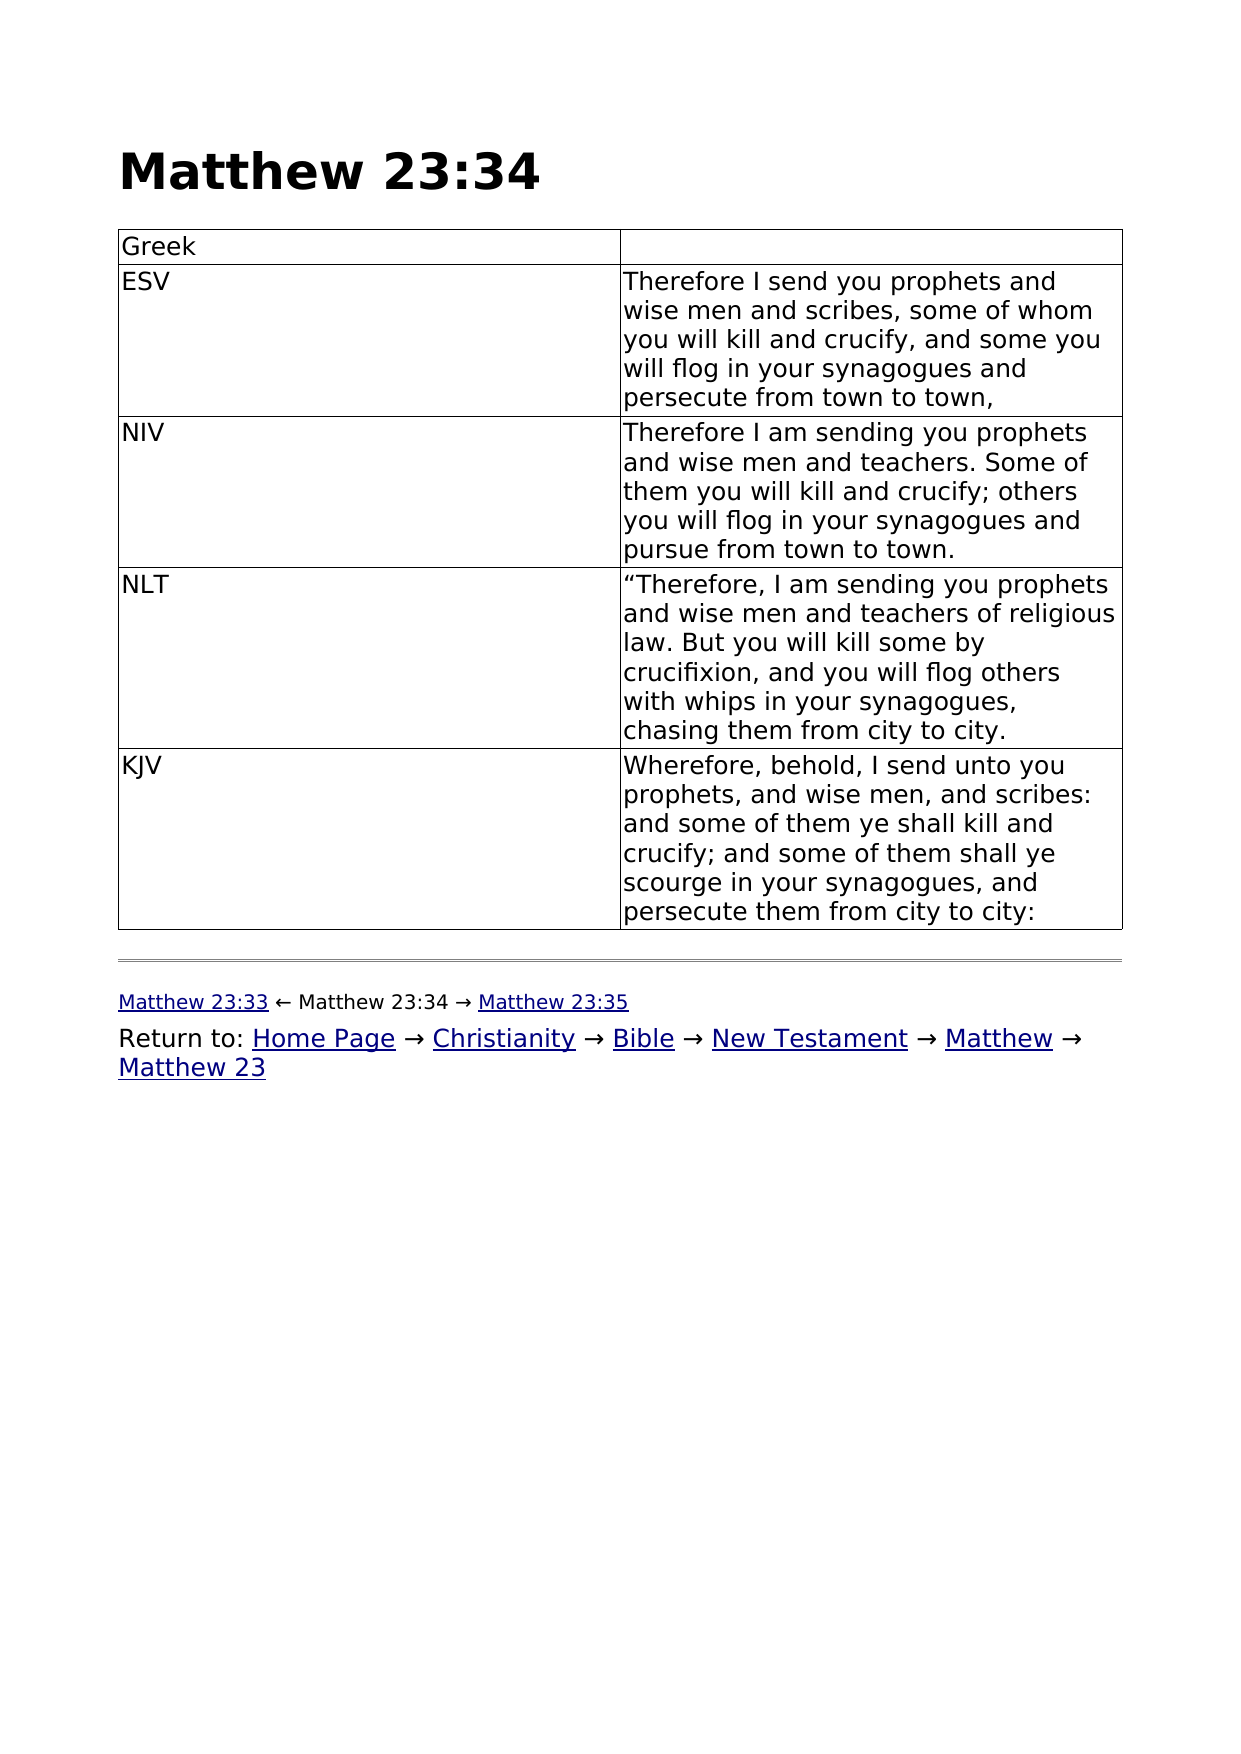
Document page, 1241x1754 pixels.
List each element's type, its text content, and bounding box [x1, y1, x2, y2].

table_cell Therefore I send you prophets and wise men and scribes, some of whom you will kill and crucify, and some you will flog in your synagogues and persecute from town to town, [621, 265, 1122, 416]
table_cell ESV [119, 265, 620, 416]
text Return to: Home Page → Christianity → Bible → New Testament → Matthew → Matthew 23 [118, 1024, 1122, 1083]
table_cell “Therefore, I am sending you prophets and wise men and teachers of religious law. But you will kill some by crucifixion, and you will flog others with whips in your synagogues, chasing them from city to city. [621, 568, 1122, 748]
subtitle Matthew 23:34 [118, 143, 1122, 201]
table_cell Therefore I am sending you prophets and wise men and teachers. Some of them you will kill and crucify; others you will flog in your synagogues and pursue from town to town. [621, 417, 1122, 567]
table_cell NIV [119, 417, 620, 567]
table_header [621, 230, 1122, 264]
text Matthew 23:33 ← Matthew 23:34 → Matthew 23:35 [118, 990, 1122, 1024]
table_cell NLT [119, 568, 620, 748]
table_header Greek [119, 230, 620, 264]
table_cell KJV [119, 749, 620, 929]
table_cell Wherefore, behold, I send unto you prophets, and wise men, and scribes: and some of them ye shall kill and crucify; and some of them shall ye scourge in your synagogues, and persecute them from city to city: [621, 749, 1122, 929]
